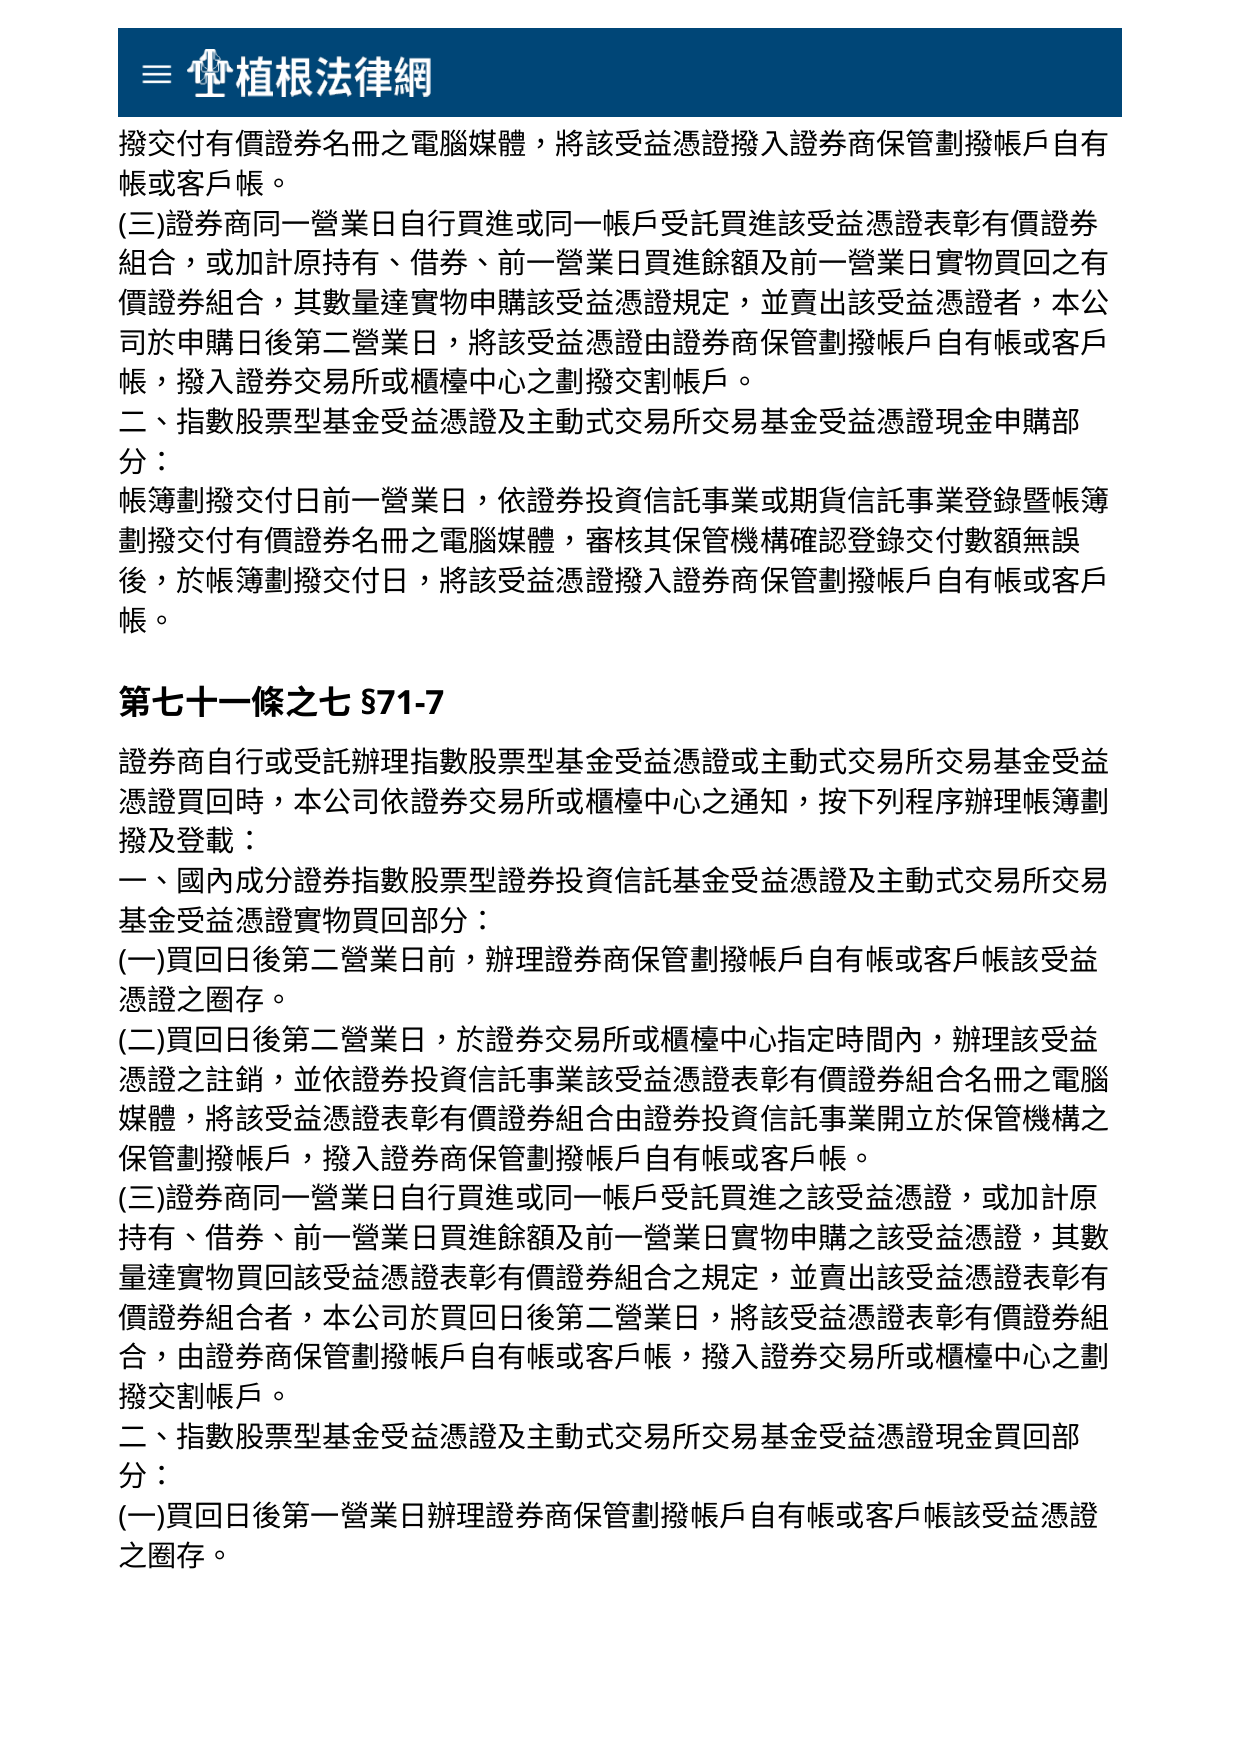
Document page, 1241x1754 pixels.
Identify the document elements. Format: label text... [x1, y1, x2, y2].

text 二、指數股票型基金受益憑證及主動式交易所交易基金受益憑證現金買回部分： [118, 1416, 1122, 1495]
text (三)證券商同一營業日自行買進或同一帳戶受託買進之該受益憑證，或加計原持有、借券、前一營業日買進餘額及前一營業日實物申購之該受益憑證，其數量達實物買回該受益憑證表彰有價證券組合之規定，並賣出該受益憑證表彰有價證券組合者，本公司於買回日後第二營業日，將該受益憑證表彰有價證券組合，由證券商保管劃撥帳戶自有帳或客戶帳，撥入證券交易所或櫃檯中心之劃撥交割帳戶。 [118, 1178, 1122, 1416]
text (二)買回日後第二營業日，於證券交易所或櫃檯中心指定時間內，辦理該受益憑證之註銷，並依證券投資信託事業該受益憑證表彰有價證券組合名冊之電腦媒體，將該受益憑證表彰有價證券組合由證券投資信託事業開立於保管機構之保管劃撥帳戶，撥入證券商保管劃撥帳戶自有帳或客戶帳。 [118, 1019, 1122, 1178]
text (一)買回日後第二營業日前，辦理證券商保管劃撥帳戶自有帳或客戶帳該受益憑證之圈存。 [118, 940, 1122, 1019]
text 一、國內成分證券指數股票型證券投資信託基金受益憑證及主動式交易所交易基金受益憑證實物買回部分： [118, 860, 1122, 940]
text 證券商自行或受託辦理指數股票型基金受益憑證或主動式交易所交易基金受益憑證買回時，本公司依證券交易所或櫃檯中心之通知，按下列程序辦理帳簿劃撥及登載： [118, 741, 1122, 860]
text 第七十一條之七 §71-7 [118, 679, 1122, 724]
text 撥交付有價證券名冊之電腦媒體，將該受益憑證撥入證券商保管劃撥帳戶自有帳或客戶帳。 [118, 123, 1122, 203]
picture [118, 28, 1122, 117]
text (一)買回日後第一營業日辦理證券商保管劃撥帳戶自有帳或客戶帳該受益憑證之圈存。 [118, 1495, 1122, 1575]
text 二、指數股票型基金受益憑證及主動式交易所交易基金受益憑證現金申購部分： [118, 401, 1122, 481]
text (三)證券商同一營業日自行買進或同一帳戶受託買進該受益憑證表彰有價證券組合，或加計原持有、借券、前一營業日買進餘額及前一營業日實物買回之有價證券組合，其數量達實物申購該受益憑證規定，並賣出該受益憑證者，本公司於申購日後第二營業日，將該受益憑證由證券商保管劃撥帳戶自有帳或客戶帳，撥入證券交易所或櫃檯中心之劃撥交割帳戶。 [118, 203, 1122, 401]
text 帳簿劃撥交付日前一營業日，依證券投資信託事業或期貨信託事業登錄暨帳簿劃撥交付有價證券名冊之電腦媒體，審核其保管機構確認登錄交付數額無誤後，於帳簿劃撥交付日，將該受益憑證撥入證券商保管劃撥帳戶自有帳或客戶帳。 [118, 481, 1122, 639]
